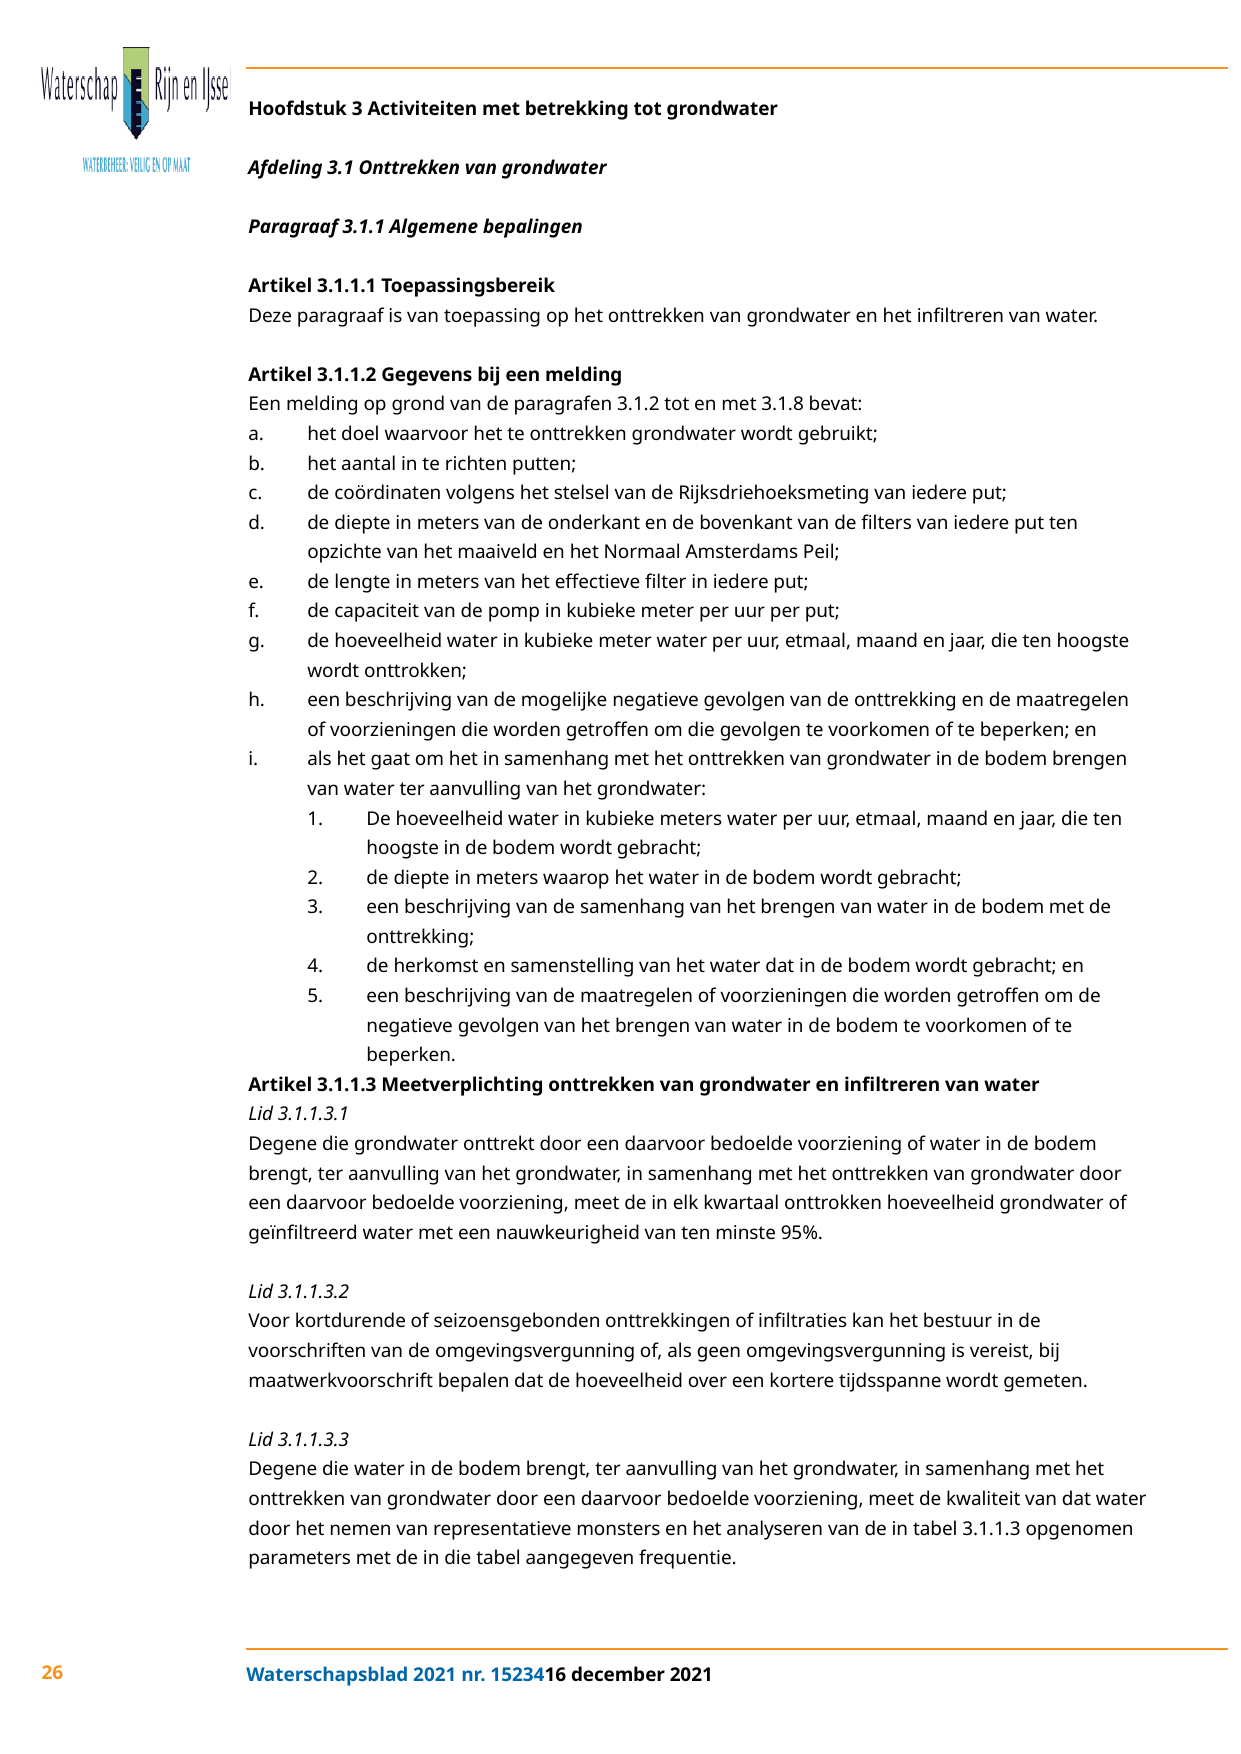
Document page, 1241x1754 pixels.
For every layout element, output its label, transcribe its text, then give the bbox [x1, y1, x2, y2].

list een beschrijving van de maatregelen of voorzieningen die worden getroffen om de negatieve gevolgen van het brengen van water in de bodem te voorkomen of te beperken. [307, 982, 1152, 1067]
list De hoeveelheid water in kubieke meters water per uur, etmaal, maand en jaar, die ten hoogste in de bodem wordt gebracht; [307, 805, 1152, 860]
list het doel waarvoor het te onttrekken grondwater wordt gebruikt; [248, 420, 1152, 446]
list als het gaat om het in samenhang met het onttrekken van grondwater in de bodem brengen van water ter aanvulling van het grondwater: [248, 746, 1152, 801]
text Paragraaf 3.1.1 Algemene bepalingen [248, 213, 1152, 239]
text Hoofdstuk 3 Activiteiten met betrekking tot grondwater [248, 95, 1152, 121]
list de diepte in meters van de onderkant en de bovenkant van de filters van iedere put ten opzichte van het maaiveld en het Normaal Amsterdams Peil; [248, 509, 1152, 564]
text Lid 3.1.1.3.1 [248, 1101, 1152, 1126]
list de lengte in meters van het effectieve filter in iedere put; [248, 568, 1152, 594]
text Degene die grondwater onttrekt door een daarvoor bedoelde voorziening of water in de bodem brengt, ter aanvulling van het grondwater, in samenhang met het onttrekken van grondwater door een daarvoor bedoelde voorziening, meet de in elk kwartaal onttrokken hoeveelheid grondwater of geïnfiltreerd water met een nauwkeurigheid van ten minste 95%. [248, 1130, 1152, 1245]
text Degene die water in de bodem brengt, ter aanvulling van het grondwater, in samenhang met het onttrekken van grondwater door een daarvoor bedoelde voorziening, meet de kwaliteit van dat water door het nemen van representatieve monsters en het analyseren van de in tabel 3.1.1.3 opgenomen parameters met de in die tabel aangegeven frequentie. [248, 1456, 1152, 1570]
text Voor kortdurende of seizoensgebonden onttrekkingen of infiltraties kan het bestuur in de voorschriften van de omgevingsvergunning of, als geen omgevingsvergunning is vereist, bij maatwerkvoorschrift bepalen dat de hoeveelheid over een kortere tijdsspanne wordt gemeten. [248, 1308, 1152, 1393]
text Deze paragraaf is van toepassing op het onttrekken van grondwater en het infiltreren van water. [248, 302, 1152, 328]
list het aantal in te richten putten; [248, 450, 1152, 476]
list de capaciteit van de pomp in kubieke meter per uur per put; [248, 598, 1152, 623]
text Artikel 3.1.1.3 Meetverplichting onttrekken van grondwater en infiltreren van water [248, 1071, 1152, 1097]
picture [41, 47, 231, 172]
text Lid 3.1.1.3.3 [248, 1426, 1152, 1452]
text Lid 3.1.1.3.2 [248, 1278, 1152, 1304]
list de diepte in meters waarop het water in de bodem wordt gebracht; [307, 864, 1152, 890]
text Artikel 3.1.1.2 Gegevens bij een melding [248, 361, 1152, 387]
text Afdeling 3.1 Onttrekken van grondwater [248, 154, 1152, 180]
list de herkomst en samenstelling van het water dat in de bodem wordt gebracht; en [307, 953, 1152, 978]
list de coördinaten volgens het stelsel van de Rijksdriehoeksmeting van iedere put; [248, 479, 1152, 505]
list een beschrijving van de mogelijke negatieve gevolgen van de onttrekking en de maatregelen of voorzieningen die worden getroffen om die gevolgen te voorkomen of te beperken; en [248, 686, 1152, 742]
text Een melding op grond van de paragrafen 3.1.2 tot en met 3.1.8 bevat: [248, 391, 1152, 416]
text Artikel 3.1.1.1 Toepassingsbereik [248, 272, 1152, 298]
list een beschrijving van de samenhang van het brengen van water in de bodem met de onttrekking; [307, 893, 1152, 949]
list de hoeveelheid water in kubieke meter water per uur, etmaal, maand en jaar, die ten hoogste wordt onttrokken; [248, 627, 1152, 683]
